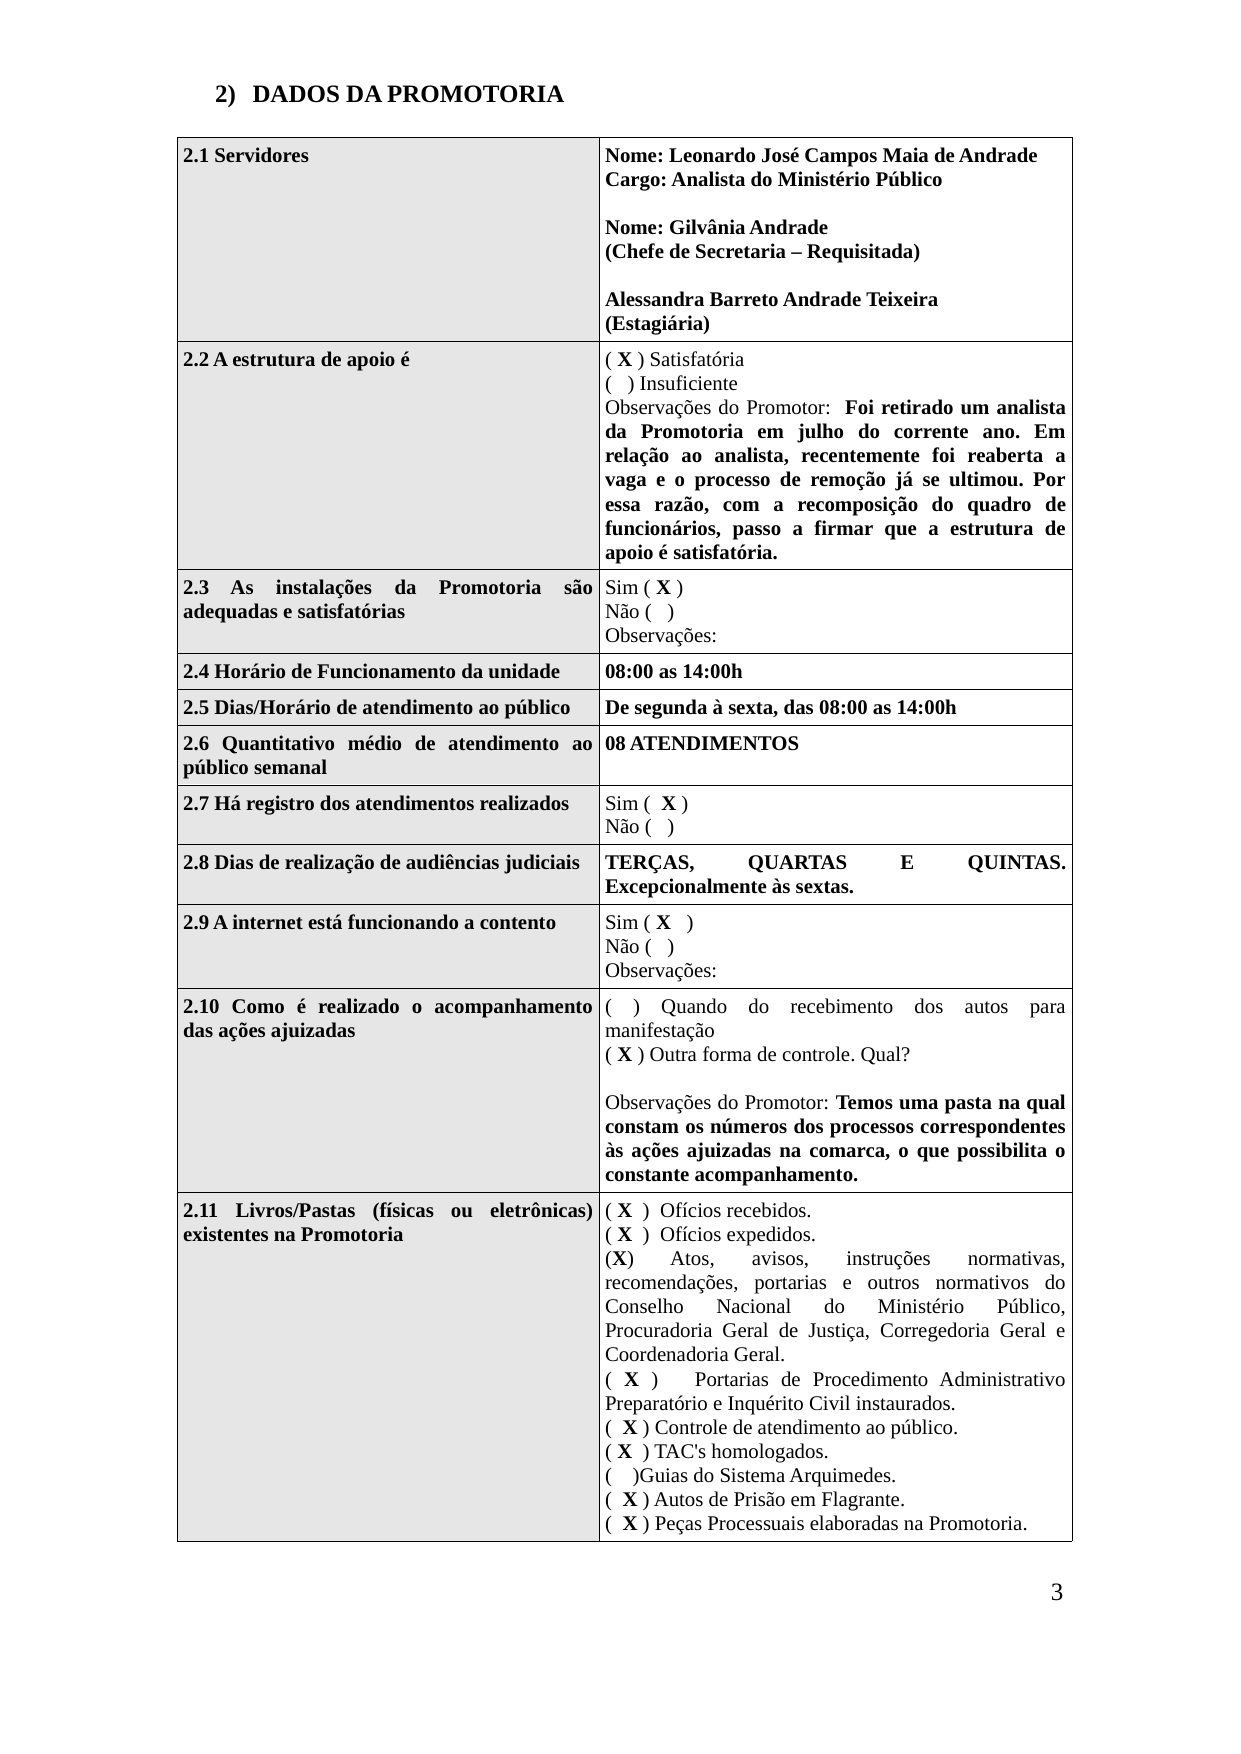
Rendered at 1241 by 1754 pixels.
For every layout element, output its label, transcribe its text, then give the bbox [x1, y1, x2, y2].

table_cell TERÇAS, QUARTAS E QUINTAS. Excepcionalmente às sextas. [600, 845, 1072, 904]
table_cell 2.7 Há registro dos atendimentos realizados [178, 786, 599, 844]
table_cell 2.5 Dias/Horário de atendimento ao público [178, 690, 599, 725]
table_cell 2.4 Horário de Funcionamento da unidade [178, 654, 599, 689]
table_cell ( X ) Ofícios recebidos. ( X ) Ofícios expedidos. (X) Atos, avisos, instruções normativas, recomendações, portarias e outros normativos do Conselho Nacional do Ministério Público, Procuradoria Geral de Justiça, Corregedoria Geral e Coordenadoria Geral. ( X ) Portarias de Procedimento Administrativo Preparatório e Inquérito Civil instaurados. ( X ) Controle de atendimento ao público. ( X ) TAC's homologados. ( )Guias do Sistema Arquimedes. ( X ) Autos de Prisão em Flagrante. ( X ) Peças Processuais elaboradas na Promotoria. [600, 1193, 1072, 1541]
table_cell Sim ( X ) Não ( ) Observações: [600, 905, 1072, 988]
table_cell 2.10 Como é realizado o acompanhamento das ações ajuizadas [178, 989, 599, 1192]
table_cell 2.9 A internet está funcionando a contento [178, 905, 599, 988]
table_cell 2.2 A estrutura de apoio é [178, 342, 599, 569]
table_cell 2.11 Livros/Pastas (físicas ou eletrônicas) existentes na Promotoria [178, 1193, 599, 1541]
table_cell 08 ATENDIMENTOS [600, 726, 1072, 784]
table_cell Sim ( X ) Não ( ) Observações: [600, 570, 1072, 653]
table_cell 08:00 as 14:00h [600, 654, 1072, 689]
table_cell ( X ) Satisfatória ( ) Insuficiente Observações do Promotor: Foi retirado um analista da Promotoria em julho do corrente ano. Em relação ao analista, recentemente foi reaberta a vaga e o processo de remoção já se ultimou. Por essa razão, com a recomposição do quadro de funcionários, passo a firmar que a estrutura de apoio é satisfatória. [600, 342, 1072, 569]
table_cell 2.8 Dias de realização de audiências judiciais [178, 845, 599, 904]
table_cell 2.3 As instalações da Promotoria são adequadas e satisfatórias [178, 570, 599, 653]
table_cell De segunda à sexta, das 08:00 as 14:00h [600, 690, 1072, 725]
table_header Nome: Leonardo José Campos Maia de Andrade Cargo: Analista do Ministério Público Nome: Gilvânia Andrade (Chefe de Secretaria – Requisitada) Alessandra Barreto Andrade Teixeira (Estagiária) [600, 138, 1072, 341]
table_cell ( ) Quando do recebimento dos autos para manifestação ( X ) Outra forma de controle. Qual? Observações do Promotor: Temos uma pasta na qual constam os números dos processos correspondentes às ações ajuizadas na comarca, o que possibilita o constante acompanhamento. [600, 989, 1072, 1192]
table_header 2.1 Servidores [178, 138, 599, 341]
table_cell Sim ( X ) Não ( ) [600, 786, 1072, 844]
list DADOS DA PROMOTORIA [215, 79, 1063, 108]
table_cell 2.6 Quantitativo médio de atendimento ao público semanal [178, 726, 599, 784]
